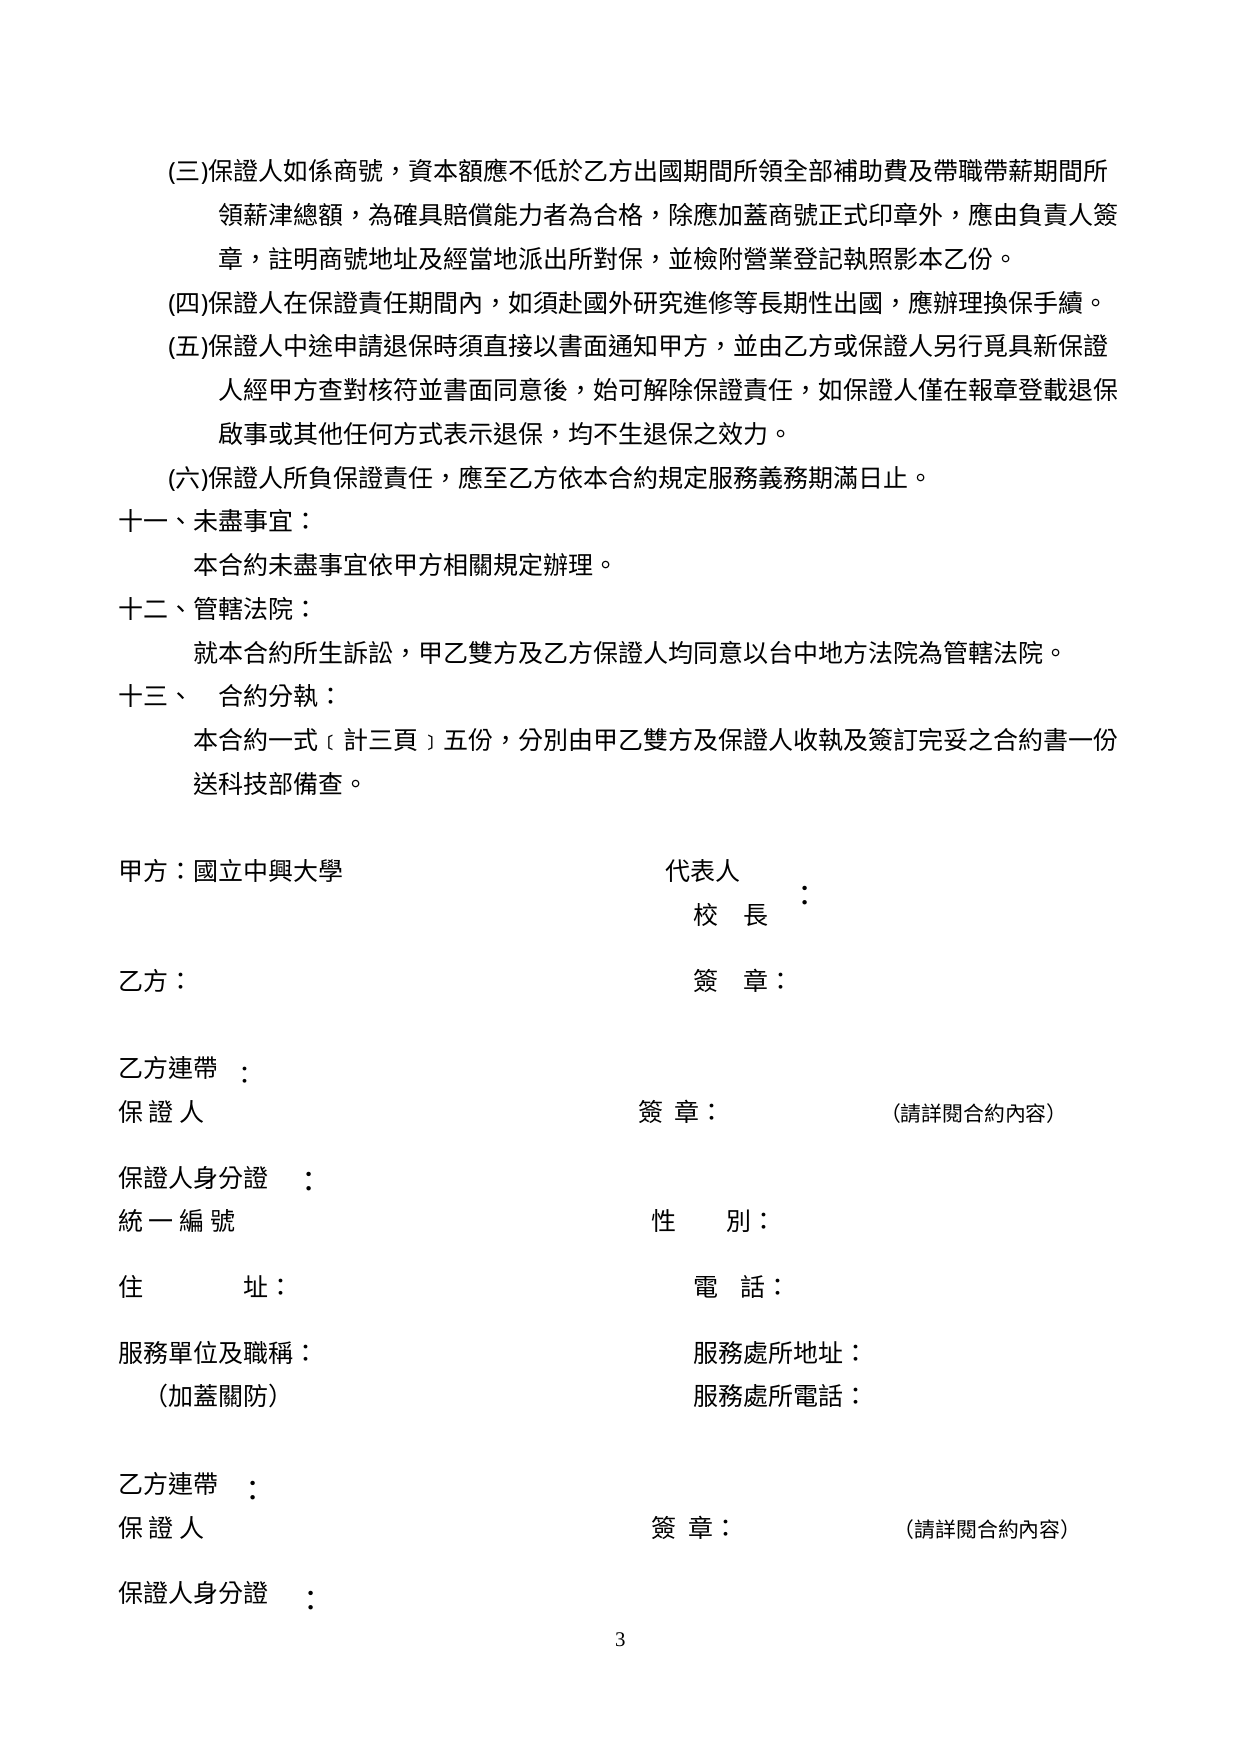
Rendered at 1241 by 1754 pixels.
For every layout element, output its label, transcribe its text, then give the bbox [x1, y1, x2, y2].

text 本合約未盡事宜依甲方相關規定辦理。 [193, 531, 1122, 575]
text 乙方： 簽 章： [118, 947, 1122, 991]
text ： [790, 872, 832, 914]
list 合約分執： [118, 662, 1122, 706]
text 服務單位及職稱： 服務處所地址： [118, 1319, 1122, 1362]
text 保證人身分證 [118, 1144, 1122, 1187]
text 乙方連帶 [118, 1450, 1122, 1494]
text 校 長 [847, 881, 1122, 925]
text 十一、未盡事宜： [118, 487, 1122, 531]
text 校 長 [750, 917, 762, 925]
text 校 長 [700, 915, 708, 925]
text 保 證 人 簽 章： （請詳閱合約內容） [118, 1078, 1122, 1122]
text 住 址： 電 話： [118, 1253, 1122, 1297]
text ： [238, 1468, 264, 1510]
text 十二、管轄法院： [118, 575, 1122, 619]
text (四)保證人在保證責任期間內，如須赴國外研究進修等長期性出國，應辦理換保手續。 [118, 269, 1122, 312]
text 保證人身分證 [118, 1559, 1122, 1603]
text （加蓋關防） 服務處所電話： [118, 1362, 1122, 1406]
text 統 一 編 號 性 別： [118, 1187, 1122, 1231]
text (六)保證人所負保證責任，應至乙方依本合約規定服務義務期滿日止。 [118, 444, 1122, 487]
text 本合約一式﹝計三頁﹞五份，分別由甲乙雙方及保證人收執及簽訂完妥之合約書一份送科技部備查。 [193, 706, 1122, 794]
text 就本合約所生訴訟，甲乙雙方及乙方保證人均同意以台中地方法院為管轄法院。 [193, 619, 1122, 662]
text 保 證 人 簽 章： （請詳閱合約內容） [118, 1494, 1122, 1537]
text 乙方連帶 [118, 1034, 1122, 1078]
text ： [296, 1578, 323, 1620]
text ： [232, 1055, 269, 1084]
text (五)保證人中途申請退保時須直接以書面通知甲方，並由乙方或保證人另行覓具新保證人經甲方查對核符並書面同意後，始可解除保證責任，如保證人僅在報章登載退保啟事或其他任何方式表示退保，均不生退保之效力。 [168, 312, 1122, 444]
text ： ： [288, 1159, 316, 1209]
text (三)保證人如係商號，資本額應不低於乙方出國期間所領全部補助費及帶職帶薪期間所領薪津總額，為確具賠償能力者為合格，除應加蓋商號正式印章外，應由負責人簽章，註明商號地址及經當地派出所對保，並檢附營業登記執照影本乙份。 [168, 137, 1122, 269]
text 甲方：國立中興大學 代表人 [118, 837, 1122, 881]
text 校 長 [168, 881, 775, 925]
